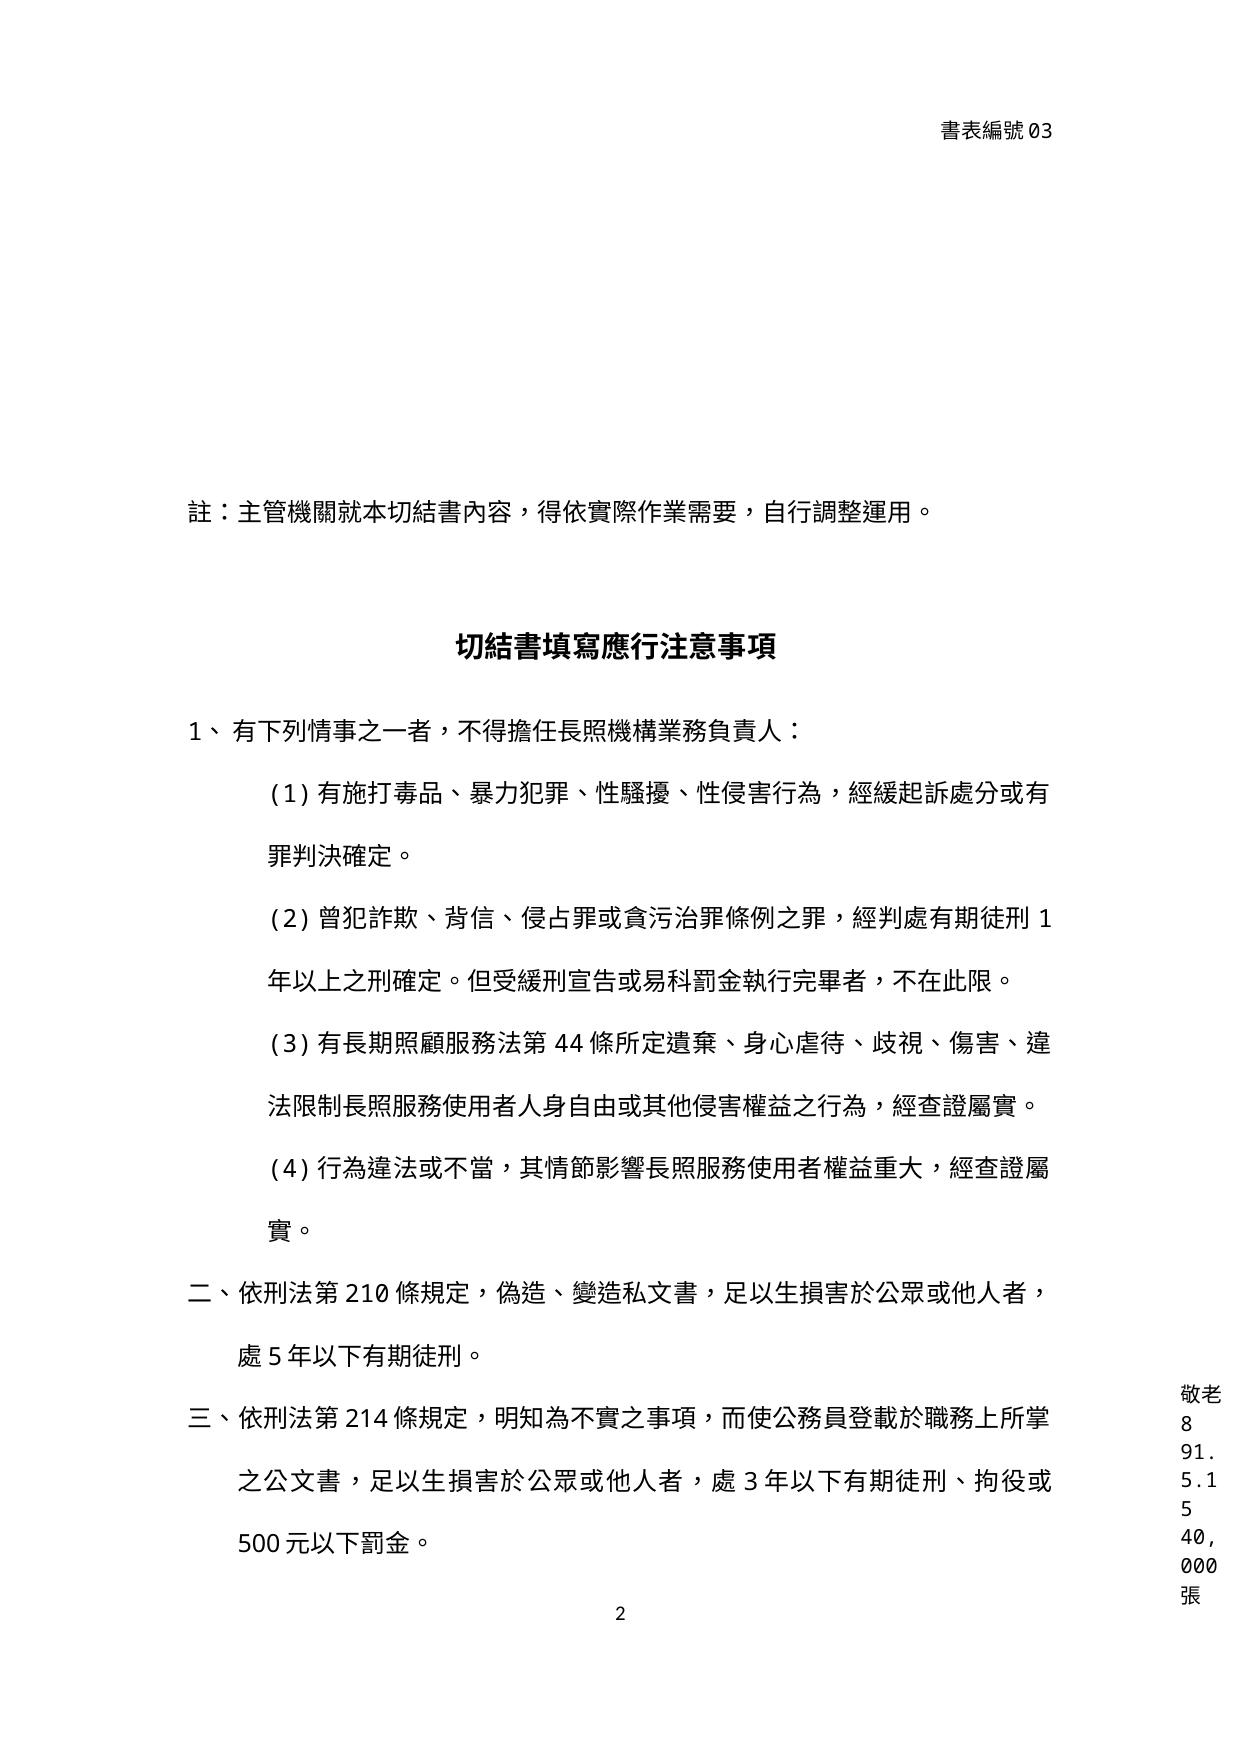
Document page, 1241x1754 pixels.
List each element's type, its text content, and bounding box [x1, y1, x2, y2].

list 曾犯詐欺、背信、侵占罪或貪污治罪條例之罪，經判處有期徒刑1年以上之刑確定。但受緩刑宣告或易科罰金執行完畢者，不在此限。 [267, 875, 1053, 1000]
list 有施打毒品、暴力犯罪、性騷擾、性侵害行為，經緩起訴處分或有罪判決確定。 [267, 750, 1053, 875]
text 註：主管機關就本切結書內容，得依實際作業需要，自行調整運用。 [187, 469, 994, 531]
text 敬老8 91.5.15 40,000張 [1180, 1378, 1225, 1609]
text 三、依刑法第214條規定，明知為不實之事項，而使公務員登載於職務上所掌之公文書，足以生損害於公眾或他人者，處3年以下有期徒刑、拘役或500元以下罰金。 [187, 1375, 1053, 1562]
text 二、依刑法第210條規定，偽造、變造私文書，足以生損害於公眾或他人者，處5年以下有期徒刑。 [187, 1250, 1053, 1375]
text [1165, 1371, 1240, 1643]
text 切結書填寫應行注意事項 [187, 562, 994, 687]
list 有下列情事之一者，不得擔任長照機構業務負責人： [187, 687, 1053, 750]
list 有長期照顧服務法第44條所定遺棄、身心虐待、歧視、傷害、違法限制長照服務使用者人身自由或其他侵害權益之行為，經查證屬實。 [267, 1000, 1053, 1125]
list 行為違法或不當，其情節影響長照服務使用者權益重大，經查證屬實。 [267, 1125, 1053, 1250]
